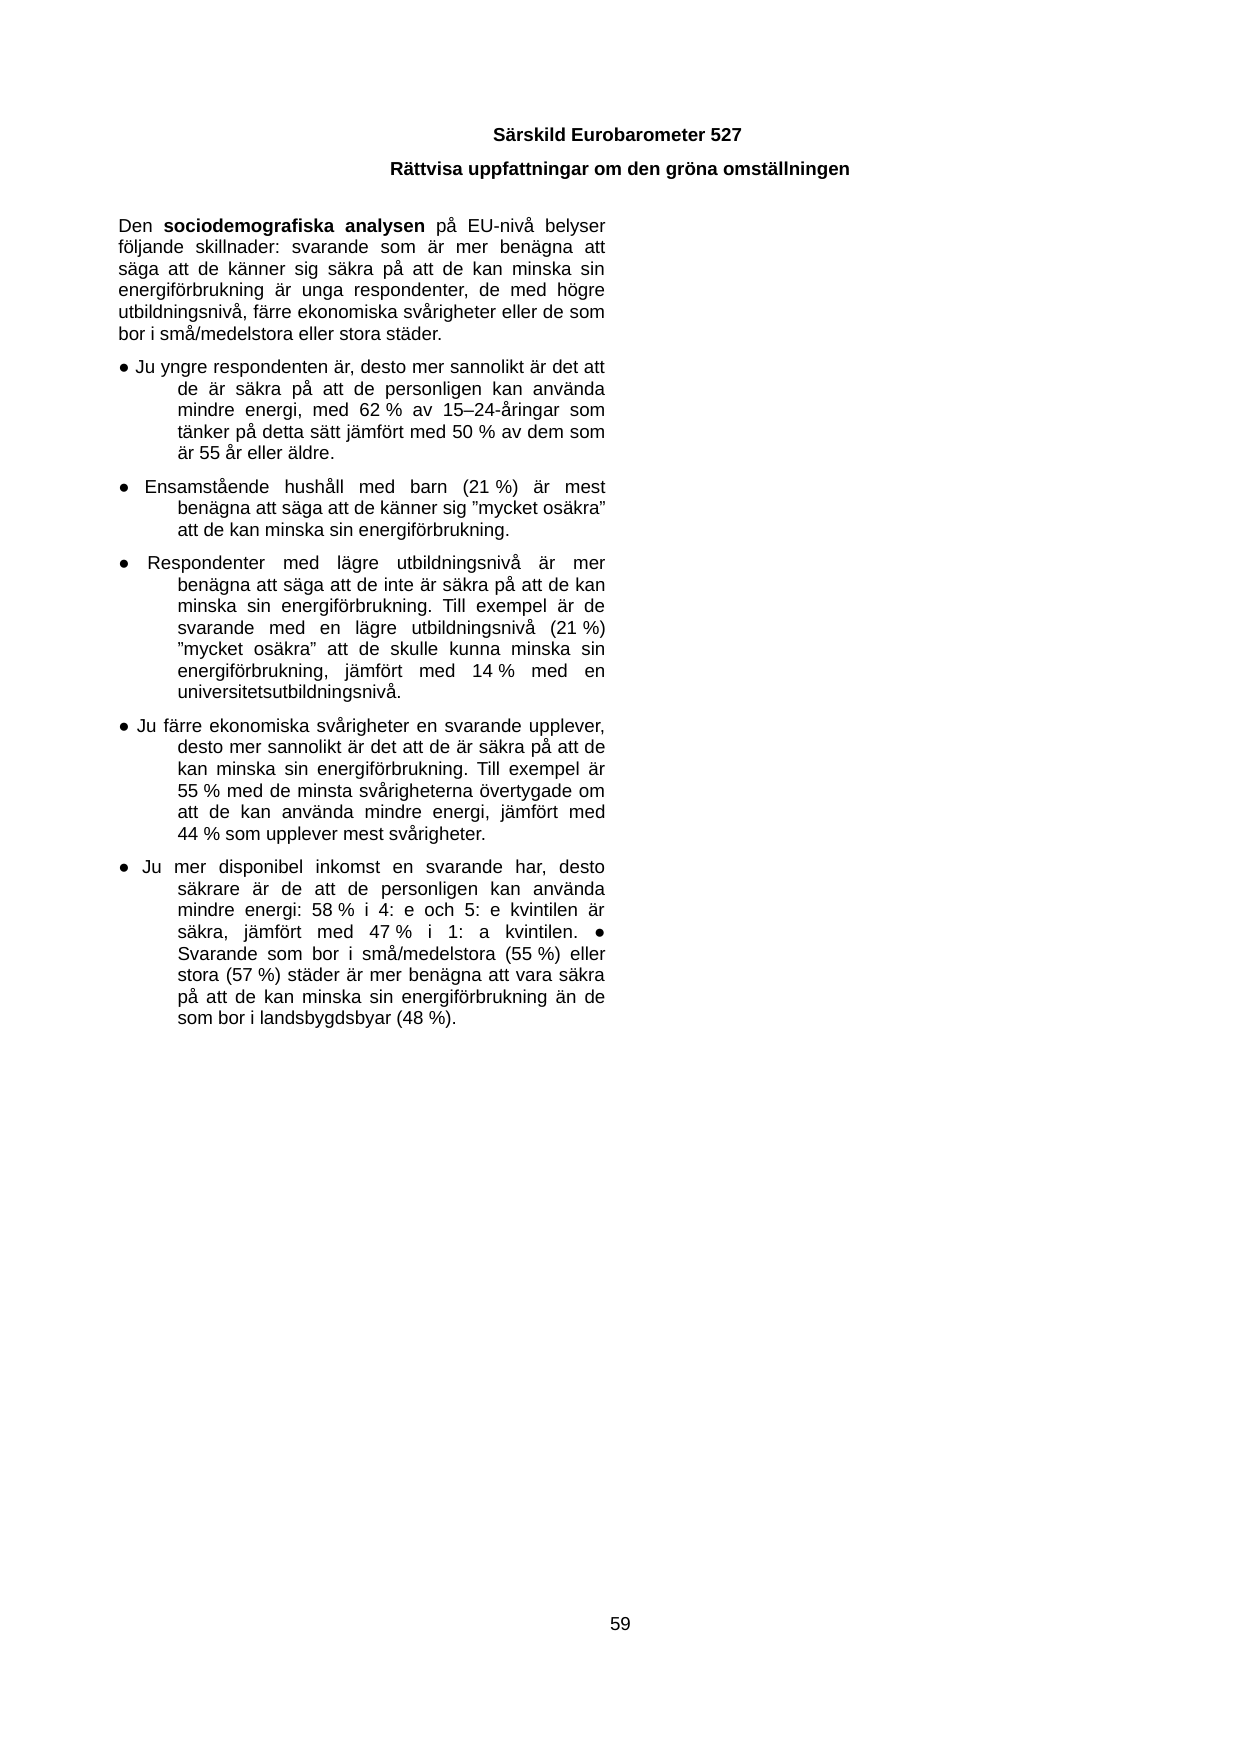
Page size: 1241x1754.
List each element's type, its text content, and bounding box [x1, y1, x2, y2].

text ● Respondenter med lägre utbildningsnivå är mer benägna att säga att de inte är säkra på att de kan minska sin energiförbrukning. Till exempel är de svarande med en lägre utbildningsnivå (21 %) ”mycket osäkra” att de skulle kunna minska sin energiförbrukning, jämfört med 14 % med en universitetsutbildningsnivå. [118, 552, 605, 703]
text ● Ju färre ekonomiska svårigheter en svarande upplever, desto mer sannolikt är det att de är säkra på att de kan minska sin energiförbrukning. Till exempel är 55 % med de minsta svårigheterna övertygade om att de kan använda mindre energi, jämfört med 44 % som upplever mest svårigheter. [118, 715, 605, 844]
text Den sociodemografiska analysen på EU-nivå belyser följande skillnader: svarande som är mer benägna att säga att de känner sig säkra på att de kan minska sin energiförbrukning är unga respondenter, de med högre utbildningsnivå, färre ekonomiska svårigheter eller de som bor i små/medelstora eller stora städer. [118, 214, 605, 344]
text ● Ju yngre respondenten är, desto mer sannolikt är det att de är säkra på att de personligen kan använda mindre energi, med 62 % av 15–24-åringar som tänker på detta sätt jämfört med 50 % av dem som är 55 år eller äldre. [118, 356, 605, 463]
text ● Ensamstående hushåll med barn (21 %) är mest benägna att säga att de känner sig ”mycket osäkra” att de kan minska sin energiförbrukning. [118, 475, 605, 540]
text ● Ju mer disponibel inkomst en svarande har, desto säkrare är de att de personligen kan använda mindre energi: 58 % i 4: e och 5: e kvintilen är säkra, jämfört med 47 % i 1: a kvintilen. ● Svarande som bor i små/medelstora (55 %) eller stora (57 %) städer är mer benägna att vara säkra på att de kan minska sin energiförbrukning än de som bor i landsbygdsbyar (48 %). [118, 856, 605, 1028]
